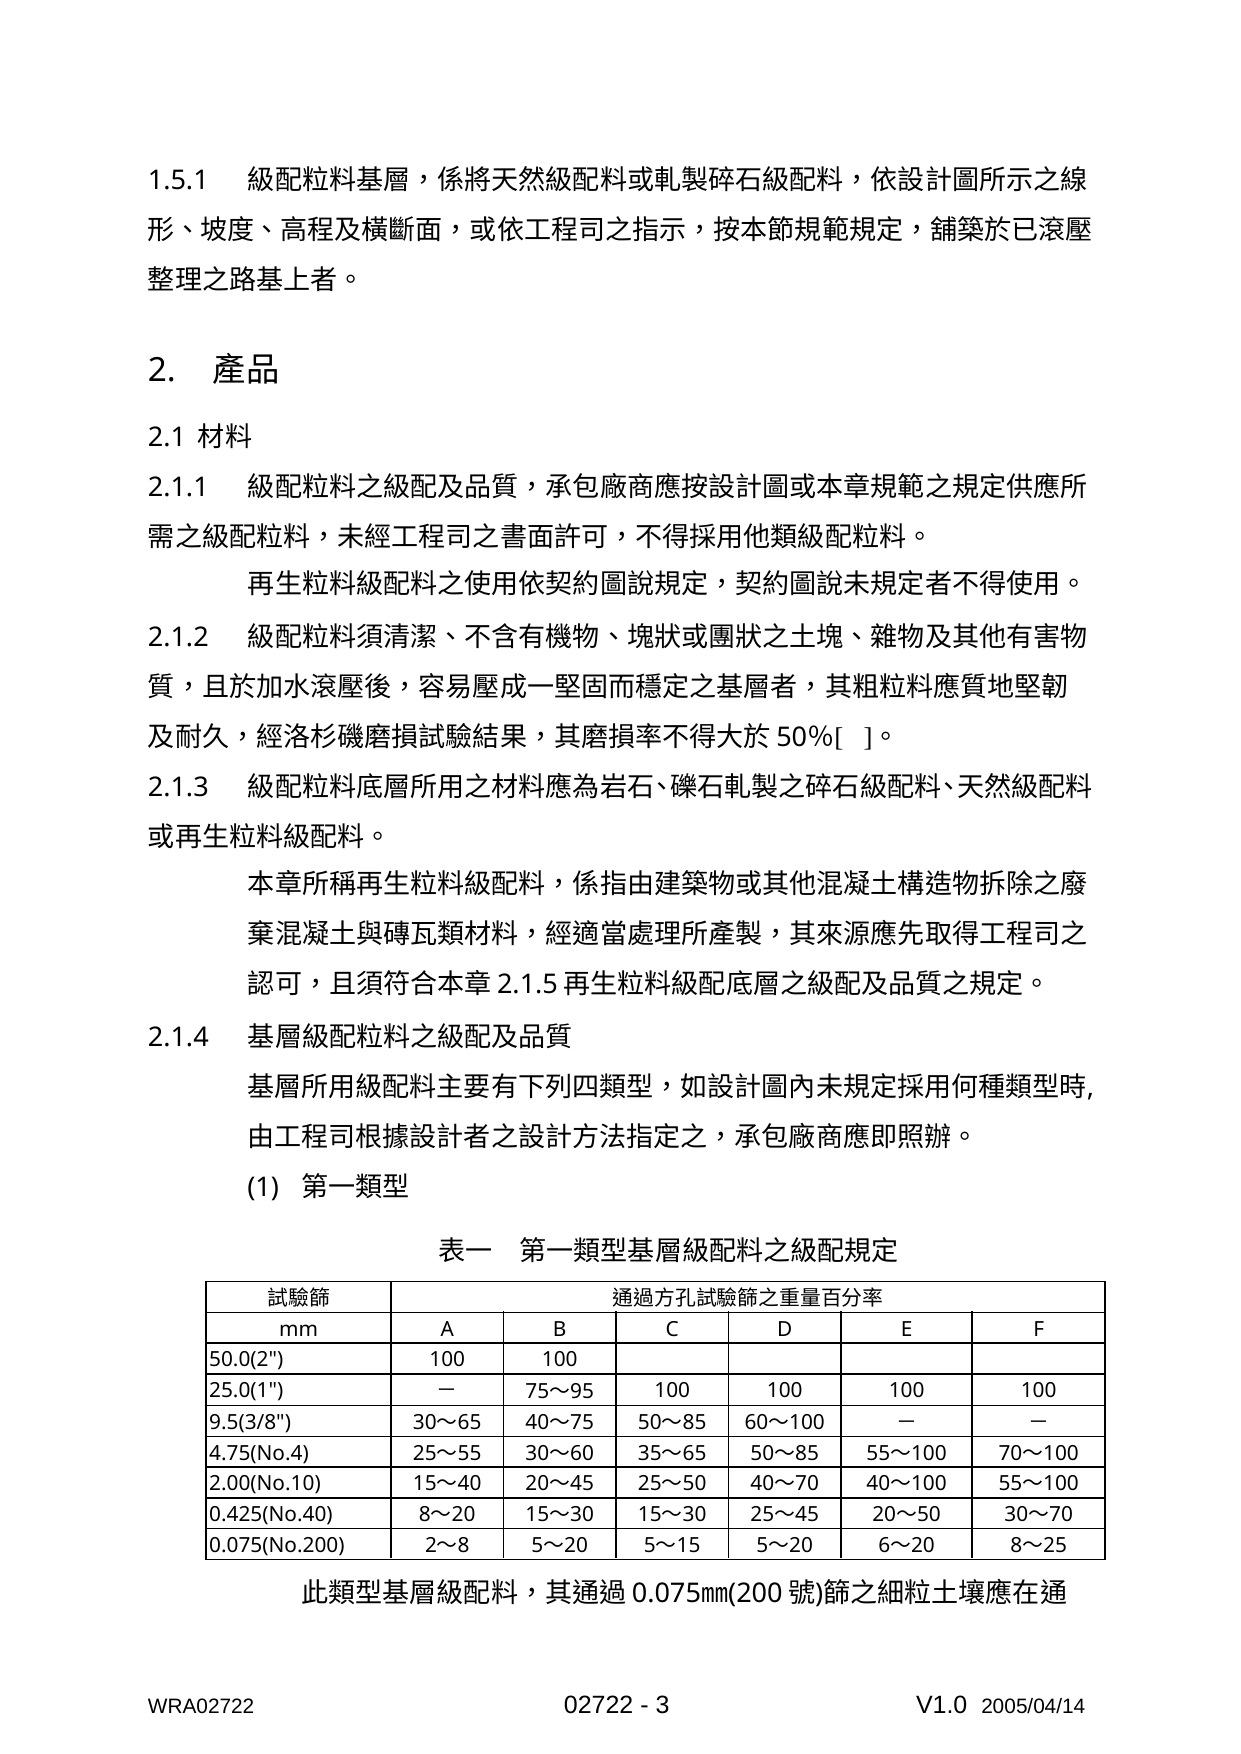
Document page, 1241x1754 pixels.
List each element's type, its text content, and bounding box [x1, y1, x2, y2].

table_cell 75～95 [504, 1375, 615, 1405]
subtitle 2.1.4 基層級配粒料之級配及品質 [148, 1004, 1092, 1054]
table_cell － [842, 1406, 971, 1436]
table_cell [842, 1344, 971, 1373]
table_cell 4.75(No.4) [207, 1437, 390, 1466]
table_cell － [392, 1375, 503, 1405]
table_cell C [617, 1313, 728, 1342]
table_cell 100 [617, 1375, 728, 1405]
table_cell B [504, 1313, 615, 1342]
table_cell 55～100 [842, 1437, 971, 1466]
table_cell 100 [504, 1344, 615, 1373]
table_cell E [842, 1313, 971, 1342]
text 基層所用級配料主要有下列四類型，如設計圖內未規定採用何種類型時,由工程司根據設計者之設計方法指定之，承包廠商應即照辦。 [247, 1054, 1092, 1154]
table_cell 6～20 [842, 1529, 971, 1558]
table_cell 60～100 [729, 1406, 840, 1436]
table_cell 2～8 [392, 1529, 503, 1558]
table_cell 50.0(2") [207, 1344, 390, 1373]
table_cell 5～15 [617, 1529, 728, 1558]
table_cell 25～50 [617, 1468, 728, 1497]
table_cell 40～100 [842, 1468, 971, 1497]
subtitle 2.1.2 級配粒料須清潔、不含有機物、塊狀或團狀之土塊、雜物及其他有害物質，且於加水滾壓後，容易壓成一堅固而穩定之基層者，其粗粒料應質地堅韌及耐久，經洛杉磯磨損試驗結果，其磨損率不得大於50％[ ]。 [148, 604, 1092, 754]
table_cell 50～85 [617, 1406, 728, 1436]
table_cell [973, 1344, 1104, 1373]
text 本章所稱再生粒料級配料，係指由建築物或其他混凝土構造物拆除之廢棄混凝土與磚瓦類材料，經適當處理所產製，其來源應先取得工程司之認可，且須符合本章2.1.5再生粒料級配底層之級配及品質之規定。 [248, 854, 1092, 1004]
subtitle 2. 產品 [148, 316, 1092, 391]
table_cell 30～65 [392, 1406, 503, 1436]
table_cell 40～75 [504, 1406, 615, 1436]
subtitle 1.5.1 級配粒料基層，係將天然級配料或軋製碎石級配料，依設計圖所示之線形、坡度、高程及橫斷面，或依工程司之指示，按本節規範規定，舖築於已滾壓整理之路基上者。 [148, 148, 1092, 298]
text 再生粒料級配料之使用依契約圖說規定，契約圖說未規定者不得使用。 [248, 554, 1092, 604]
text 此類型基層級配料，其通過0.075㎜(200號)篩之細粒土壤應在通 [301, 1560, 1092, 1610]
table_header 試驗篩 [207, 1282, 390, 1311]
subtitle 2.1.1 級配粒料之級配及品質，承包廠商應按設計圖或本章規範之規定供應所需之級配粒料，未經工程司之書面許可，不得採用他類級配粒料。 [148, 454, 1092, 554]
table_cell 20～50 [842, 1499, 971, 1528]
table_cell 35～65 [617, 1437, 728, 1466]
table_cell 20～45 [504, 1468, 615, 1497]
table_cell 30～70 [973, 1499, 1104, 1528]
table_cell 100 [973, 1375, 1104, 1405]
table_cell [729, 1344, 840, 1373]
table_cell 5～20 [729, 1529, 840, 1558]
text 表一 第一類型基層級配料之級配規定 [207, 1229, 1092, 1268]
table_cell 15～30 [504, 1499, 615, 1528]
table_cell 25～45 [729, 1499, 840, 1528]
table_cell 50～85 [729, 1437, 840, 1466]
table_cell 100 [392, 1344, 503, 1373]
table_cell 25.0(1") [207, 1375, 390, 1405]
table_cell － [973, 1406, 1104, 1436]
table_cell mm [207, 1313, 390, 1342]
table_cell F [973, 1313, 1104, 1342]
table_cell 9.5(3/8") [207, 1406, 390, 1436]
table_cell 15～30 [617, 1499, 728, 1528]
table_cell 5～20 [504, 1529, 615, 1558]
table_header 通過方孔試驗篩之重量百分率 [392, 1282, 1104, 1311]
table_cell 0.075(No.200) [207, 1529, 390, 1558]
table_cell 25～55 [392, 1437, 503, 1466]
table_cell 0.425(No.40) [207, 1499, 390, 1528]
subtitle 2.1 材料 [148, 404, 1092, 454]
subtitle (1) 第一類型 [247, 1154, 1092, 1204]
table_cell 70～100 [973, 1437, 1104, 1466]
table_cell 30～60 [504, 1437, 615, 1466]
table_cell 100 [842, 1375, 971, 1405]
table_cell 8～20 [392, 1499, 503, 1528]
table_cell 40～70 [729, 1468, 840, 1497]
table_cell D [729, 1313, 840, 1342]
subtitle 2.1.3 級配粒料底層所用之材料應為岩石、礫石軋製之碎石級配料、天然級配料或再生粒料級配料。 [148, 754, 1092, 854]
table_cell 8～25 [973, 1529, 1104, 1558]
table_cell A [392, 1313, 503, 1342]
table_cell 55～100 [973, 1468, 1104, 1497]
table_cell 100 [729, 1375, 840, 1405]
table_cell [617, 1344, 728, 1373]
table_cell 2.00(No.10) [207, 1468, 390, 1497]
table_cell 15～40 [392, 1468, 503, 1497]
